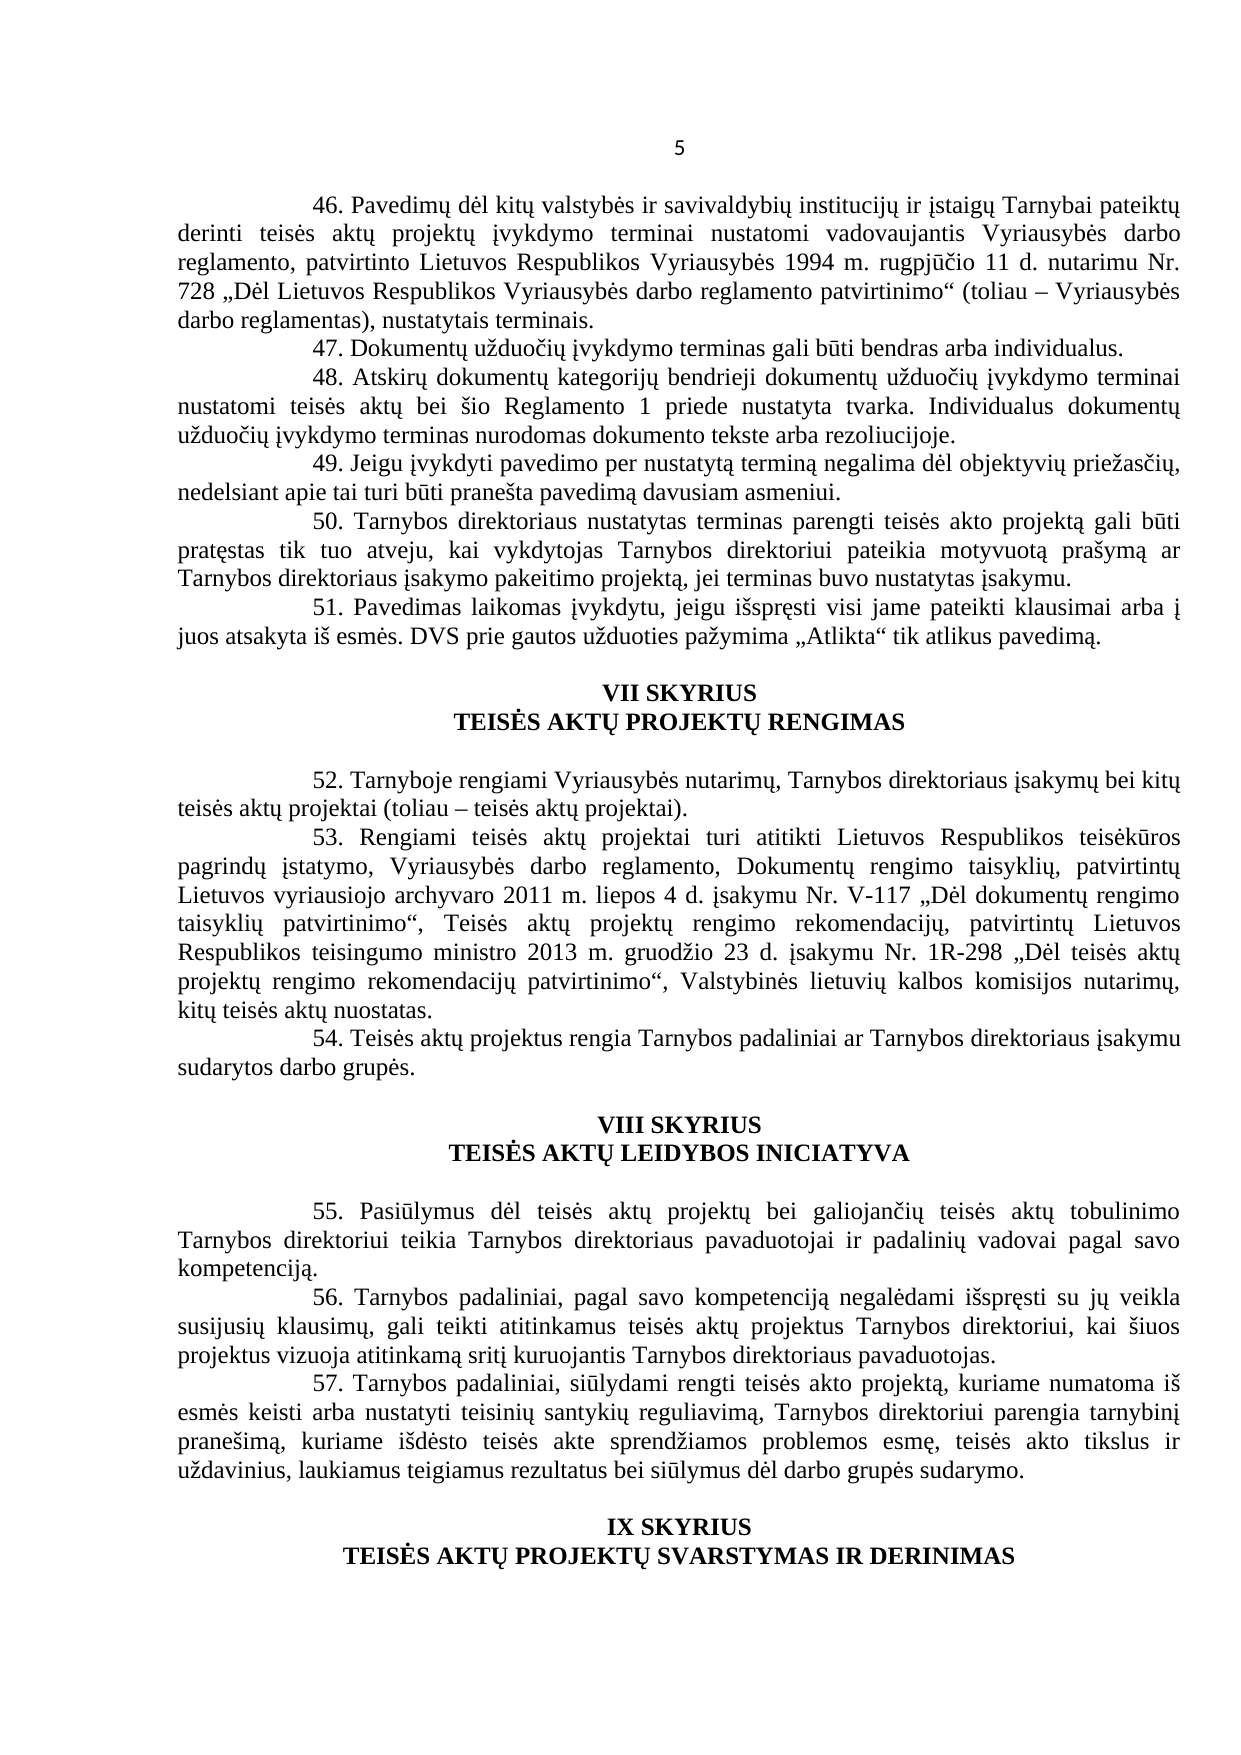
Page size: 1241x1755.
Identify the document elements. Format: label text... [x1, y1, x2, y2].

text VII SKYRIUS [177, 678, 1181, 707]
text 53. Rengiami teisės aktų projektai turi atitikti Lietuvos Respublikos teisėkūros pagrindų įstatymo, Vyriausybės darbo reglamento, Dokumentų rengimo taisyklių, patvirtintų Lietuvos vyriausiojo archyvaro 2011 m. liepos 4 d. įsakymu Nr. V-117 „Dėl dokumentų rengimo taisyklių patvirtinimo“, teisės aktų projektų rengimo rekomendacijų, patvirtintų Lietuvos Respublikos teisingumo ministro 2013 m. gruodžio 23 d. įsakymu Nr. 1R-298 „Dėl teisės aktų projektų rengimo rekomendacijų patvirtinimo“, Valstybinės lietuvių kalbos komisijos nutarimų, kitų teisės aktų nuostatas. [177, 822, 1181, 1023]
text 50. Tarnybos direktoriaus nustatytas terminas parengti teisės akto projektą gali būti pratęstas tik tuo atveju, kai vykdytojas Tarnybos direktoriui pateikia motyvuotą prašymą ar Tarnybos direktoriaus įsakymo pakeitimo projektą, jei terminas buvo nustatytas įsakymu. [177, 506, 1181, 592]
text 49. Jeigu įvykdyti pavedimo per nustatytą terminą negalima dėl objektyvių priežasčių, nedelsiant apie tai turi būti pranešta pavedimą davusiam asmeniui. [177, 448, 1181, 506]
text 48. Atskirų dokumentų kategorijų bendrieji dokumentų užduočių įvykdymo terminai nustatomi teisės aktų bei šio Reglamento 1 priede nustatyta tvarka. Individualus dokumentų užduočių įvykdymo terminas nurodomas dokumento tekste arba rezoliucijoje. [177, 362, 1181, 448]
text 55. Pasiūlymus dėl teisės aktų projektų bei galiojančių teisės aktų tobulinimo Tarnybos direktoriui teikia Tarnybos direktoriaus pavaduotojai ir padalinių vadovai pagal savo kompetenciją. [177, 1196, 1181, 1282]
text 51. Pavedimas laikomas įvykdytu, jeigu išspręsti visi jame pateikti klausimai arba į juos atsakyta iš esmės. DVS prie gautos užduoties pažymima „Atlikta“ tik atlikus pavedimą. [177, 592, 1181, 650]
text 54. Teisės aktų projektus rengia Tarnybos padaliniai ar Tarnybos direktoriaus įsakymu sudarytos darbo grupės. [177, 1023, 1181, 1081]
text 47. Dokumentų užduočių įvykdymo terminas gali būti bendras arba individualus. [177, 333, 1181, 362]
text 52. Tarnyboje rengiami Vyriausybės nutarimų, Tarnybos direktoriaus įsakymų bei kitų teisės aktų projektai (toliau – teisės aktų projektai). [177, 765, 1181, 822]
text 57. Tarnybos padaliniai, siūlydami rengti teisės akto projektą, kuriame numatoma iš esmės keisti arba nustatyti teisinių santykių reguliavimą, Tarnybos direktoriui parengia tarnybinį pranešimą, kuriame išdėsto teisės akte sprendžiamos problemos esmę, teisės akto tikslus ir uždavinius, laukiamus teigiamus rezultatus bei siūlymus dėl darbo grupės sudarymo. [177, 1368, 1181, 1483]
text IX SKYRIUS [177, 1512, 1181, 1541]
text VIII skyrius [177, 1110, 1181, 1138]
text 46. Pavedimų dėl kitų valstybės ir savivaldybių institucijų ir įstaigų Tarnybai pateiktų derinti teisės aktų projektų įvykdymo terminai nustatomi vadovaujantis Vyriausybės darbo reglamento, patvirtinto Lietuvos Respublikos Vyriausybės 1994 m. rugpjūčio 11 d. nutarimu Nr. 728 „Dėl Lietuvos Respublikos Vyriausybės darbo reglamento patvirtinimo“ (toliau – Vyriausybės darbo reglamentas), nustatytais terminais. [177, 190, 1181, 333]
text 56. Tarnybos padaliniai, pagal savo kompetenciją negalėdami išspręsti su jų veikla susijusių klausimų, gali teikti atitinkamus teisės aktų projektus Tarnybos direktoriui, kai šiuos projektus vizuoja atitinkamą sritį kuruojantis Tarnybos direktoriaus pavaduotojas. [177, 1282, 1181, 1368]
text TEISĖS AKTŲ LEIDYBOS INICIATYVA [177, 1138, 1181, 1167]
text TEISĖS AKTŲ PROJEKTŲ SVARSTYMAS IR DERINIMAS [177, 1541, 1181, 1570]
text TEISĖS AKTŲ PROJEKTŲ RENGIMAS [177, 707, 1181, 736]
